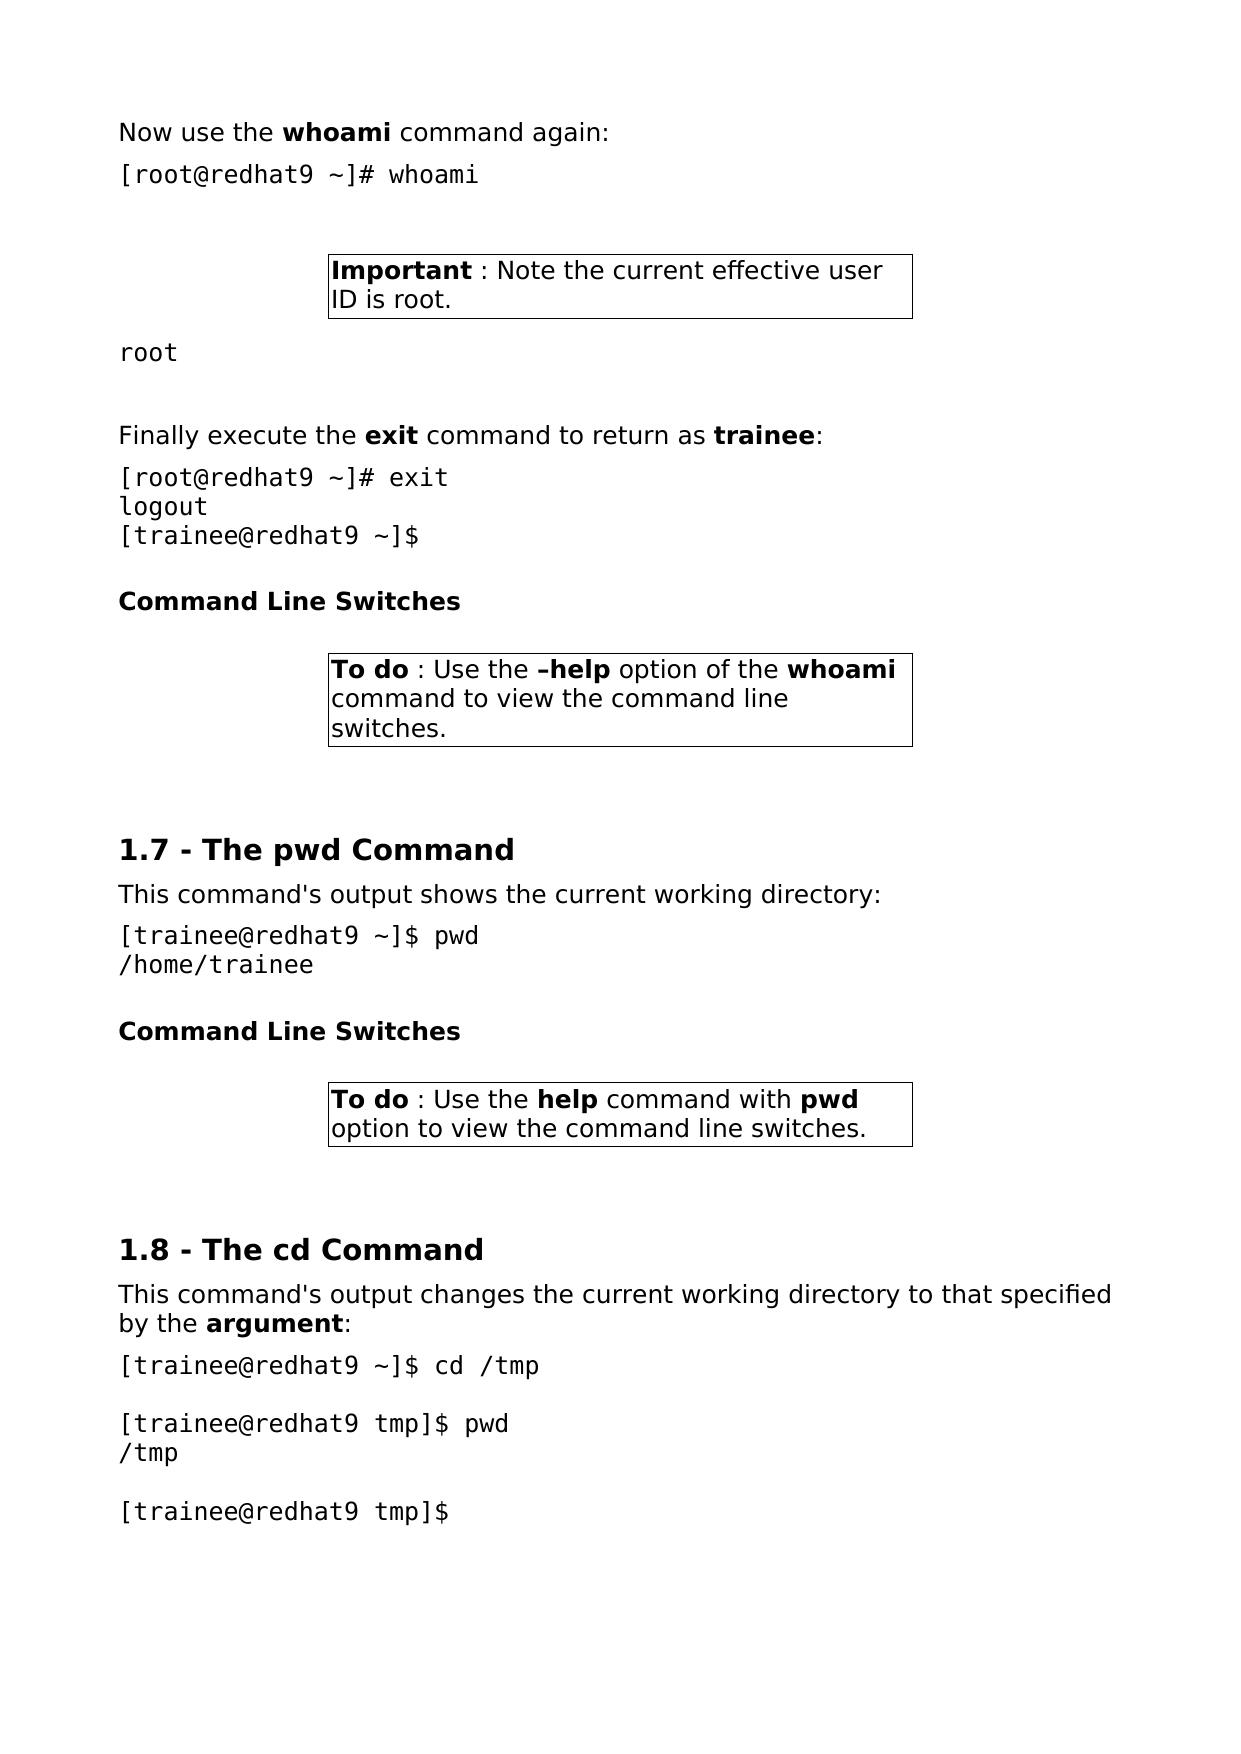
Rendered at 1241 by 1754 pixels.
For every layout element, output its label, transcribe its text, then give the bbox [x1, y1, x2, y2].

text [root@redhat9 ~]# exit logout [trainee@redhat9 ~]$ [118, 463, 1122, 550]
text Finally execute the exit command to return as trainee: [118, 421, 1122, 450]
text [trainee@redhat9 ~]$ cd /tmp [trainee@redhat9 tmp]$ pwd /tmp [trainee@redhat9 tmp]$ [118, 1351, 1122, 1526]
text This command's output changes the current working directory to that specified by the argument: [118, 1280, 1122, 1338]
text [root@redhat9 ~]# whoami root [118, 160, 1122, 368]
subtitle 1.7 - The pwd Command [118, 833, 1122, 867]
text Now use the whoami command again: [118, 118, 1122, 147]
subtitle Command Line Switches [118, 1017, 1122, 1046]
subtitle Command Line Switches [118, 587, 1122, 616]
text This command's output shows the current working directory: [118, 880, 1122, 909]
text [trainee@redhat9 ~]$ pwd /home/trainee [118, 922, 1122, 980]
table_header To do : Use the –help option of the whoami command to view the command line switches. [329, 654, 912, 746]
table_header To do : Use the help command with pwd option to view the command line switches. [329, 1083, 912, 1146]
table_header Important : Note the current effective user ID is root. [329, 255, 912, 318]
subtitle 1.8 - The cd Command [118, 1234, 1122, 1268]
